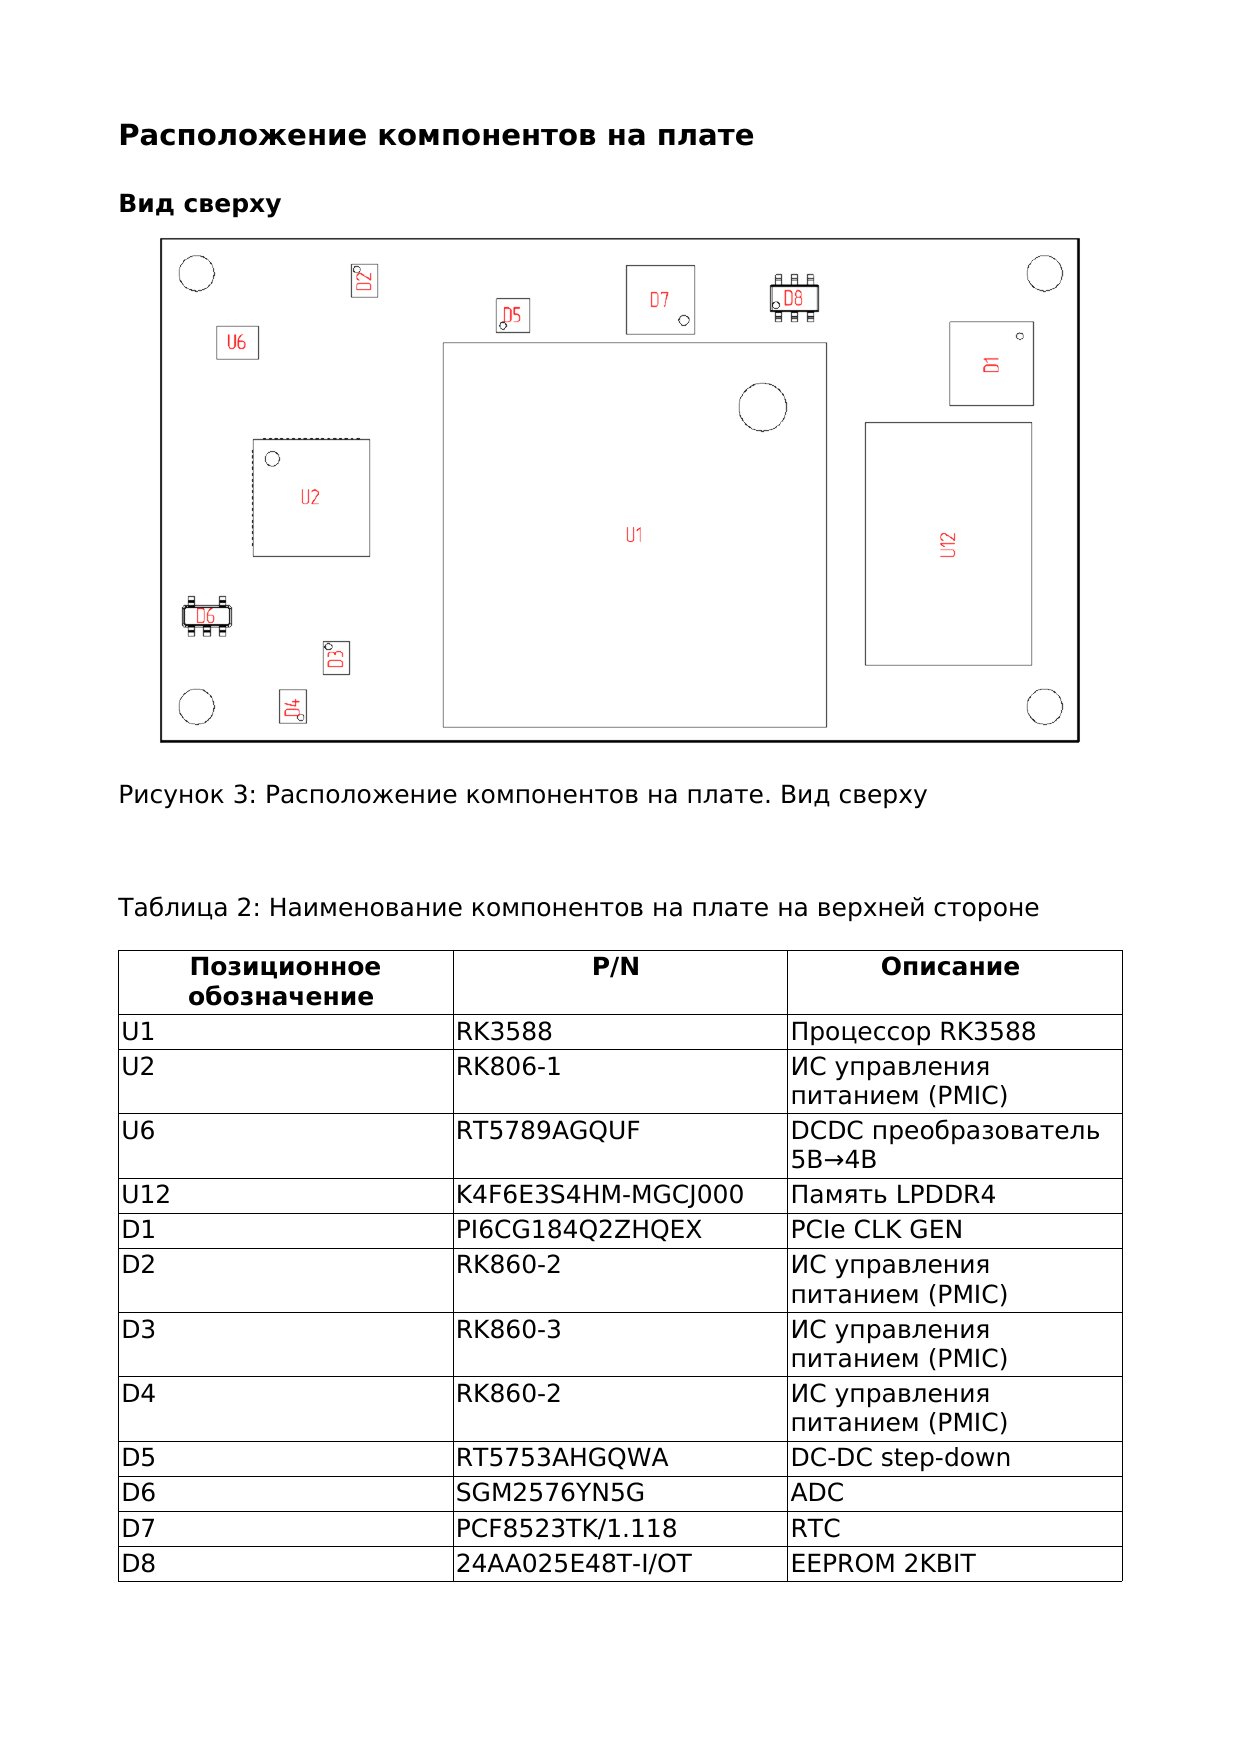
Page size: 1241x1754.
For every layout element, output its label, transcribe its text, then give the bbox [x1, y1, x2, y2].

table_cell ИС управления питанием (PMIC) [788, 1377, 1122, 1441]
table_cell RT5789AGQUF [454, 1114, 787, 1177]
table_cell RK806-1 [454, 1050, 787, 1113]
table_cell D1 [119, 1214, 453, 1248]
table_cell D7 [119, 1512, 453, 1546]
table_cell RK860-3 [454, 1313, 787, 1376]
picture [151, 231, 1089, 752]
table_cell EEPROM 2KBIT [788, 1547, 1122, 1581]
table_cell RK860-2 [454, 1249, 787, 1312]
text Рисунок 3: Расположение компонентов на плате. Вид сверху [118, 781, 1122, 810]
table_cell ИС управления питанием (PMIC) [788, 1313, 1122, 1376]
table_cell D2 [119, 1249, 453, 1312]
subtitle Вид сверху [118, 189, 1122, 219]
subtitle Расположение компонентов на плате [118, 118, 1122, 152]
table_cell D5 [119, 1442, 453, 1476]
table_cell RT5753AHGQWA [454, 1442, 787, 1476]
table_cell U2 [119, 1050, 453, 1113]
table_cell ИС управления питанием (PMIC) [788, 1249, 1122, 1312]
table_header Описание [788, 951, 1122, 1014]
table_cell PI6CG184Q2ZHQEX [454, 1214, 787, 1248]
table_cell ИС управления питанием (PMIC) [788, 1050, 1122, 1113]
table_cell DCDC преобразователь 5В→4B [788, 1114, 1122, 1177]
table_cell 24AA025E48T-I/OT [454, 1547, 787, 1581]
table_cell Память LPDDR4 [788, 1179, 1122, 1213]
table_cell RK3588 [454, 1015, 787, 1049]
table_cell U6 [119, 1114, 453, 1177]
table_cell U12 [119, 1179, 453, 1213]
table_cell U1 [119, 1015, 453, 1049]
table_cell Процессор RK3588 [788, 1015, 1122, 1049]
table_cell DC-DC step-down [788, 1442, 1122, 1476]
table_cell SGM2576YN5G [454, 1477, 787, 1511]
text Таблица 2: Наименование компонентов на плате на верхней стороне [118, 893, 1122, 922]
table_cell PCIe CLK GEN [788, 1214, 1122, 1248]
table_cell D8 [119, 1547, 453, 1581]
table_cell ADC [788, 1477, 1122, 1511]
table_cell PCF8523TK/1.118 [454, 1512, 787, 1546]
table_header P/N [454, 951, 787, 1014]
table_cell D3 [119, 1313, 453, 1376]
table_header Позиционное обозначение [119, 951, 453, 1014]
table_cell RK860-2 [454, 1377, 787, 1441]
table_cell D6 [119, 1477, 453, 1511]
table_cell K4F6E3S4HM-MGCJ000 [454, 1179, 787, 1213]
table_cell RTC [788, 1512, 1122, 1546]
table_cell D4 [119, 1377, 453, 1441]
